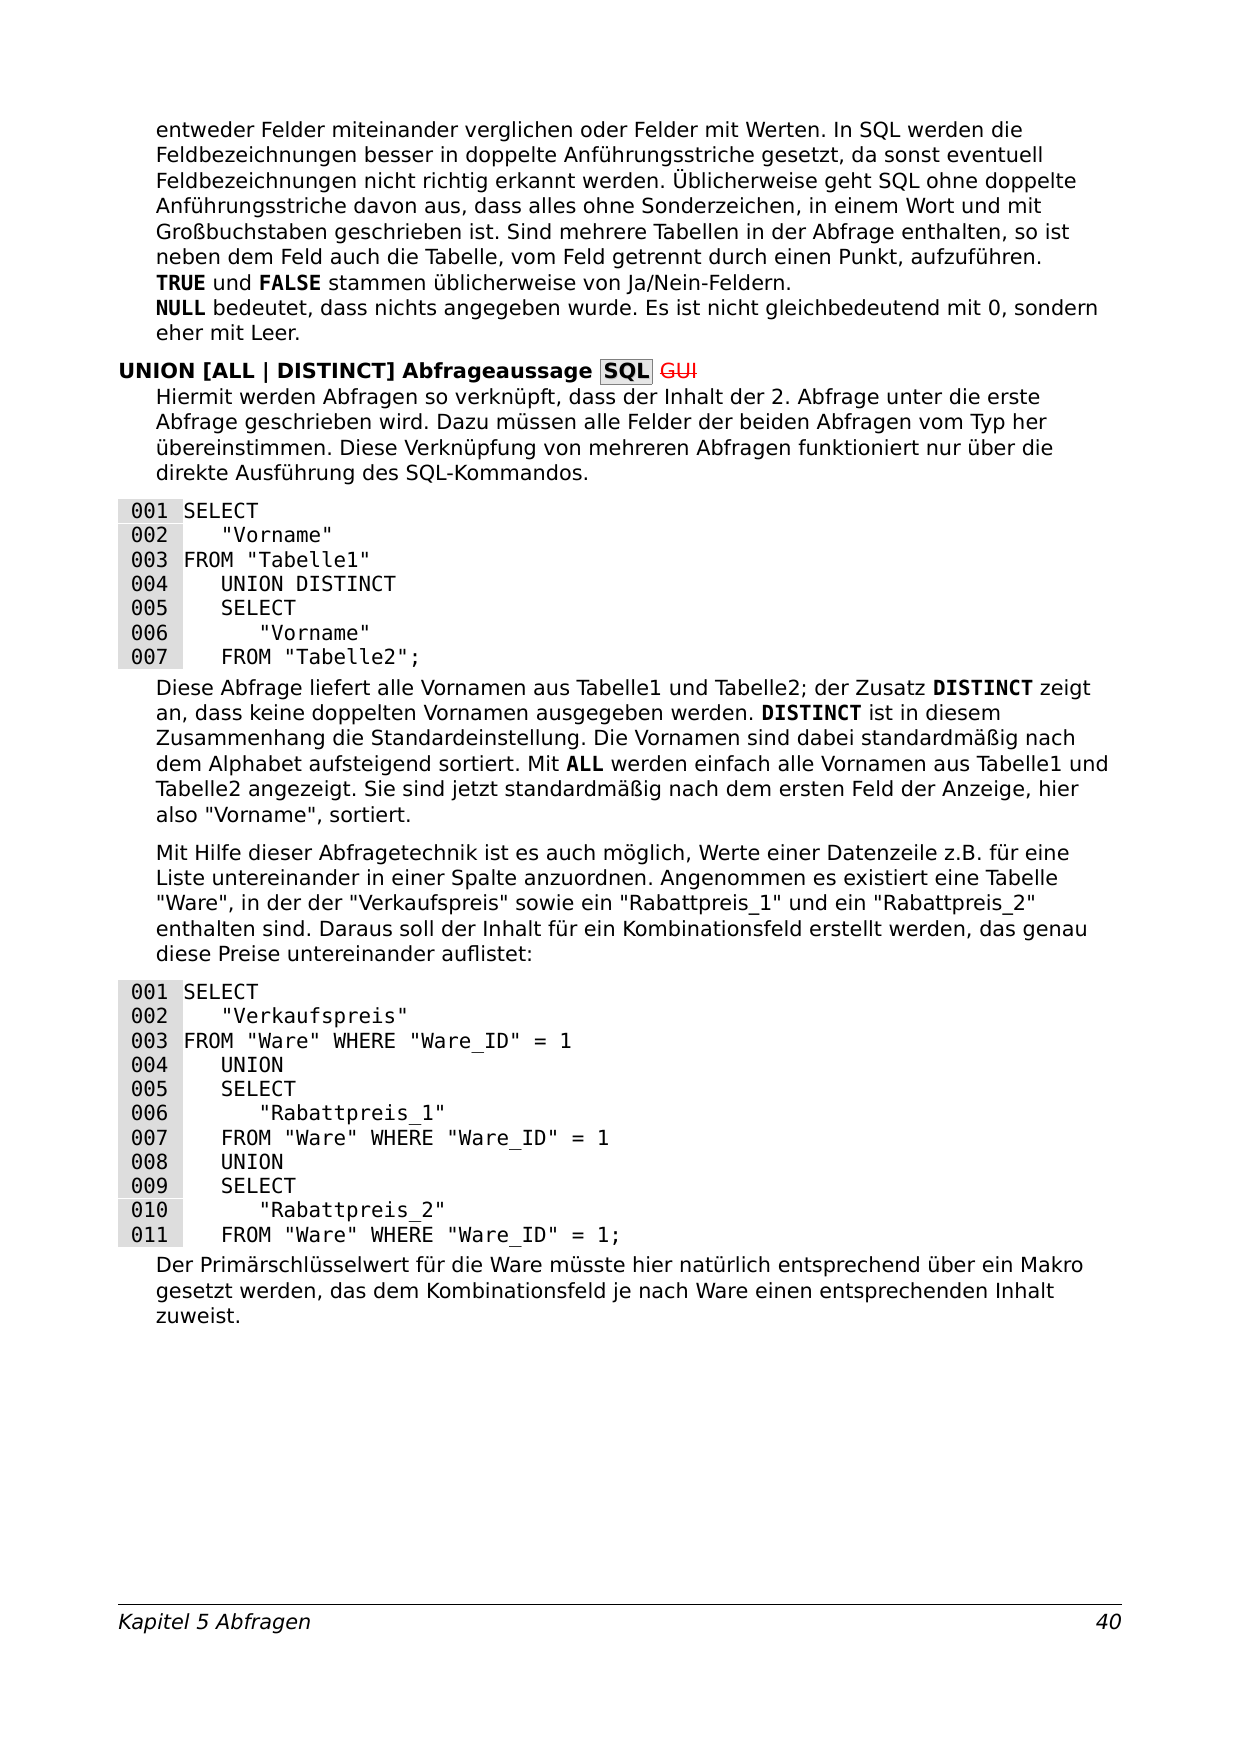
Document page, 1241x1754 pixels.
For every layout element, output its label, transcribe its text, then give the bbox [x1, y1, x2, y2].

list "Vorname" [183, 621, 1122, 645]
list UNION [ALL | DISTINCT] Abfrageaussage SQL GUI [118, 359, 600, 384]
list SELECT [183, 1174, 1122, 1198]
list UNION [183, 1053, 1122, 1077]
list FROM "Ware" WHERE "Ware_ID" = 1 [183, 1126, 1122, 1150]
list UNION DISTINCT [183, 572, 1122, 596]
list SELECT [183, 1077, 1122, 1101]
list UNION [ALL | DISTINCT] Abfrageaussage SQL GUI [653, 359, 1122, 384]
text Diese Abfrage liefert alle Vornamen aus Tabelle1 und Tabelle2; der Zusatz DISTINCT zeigt an, dass keine doppelten Vornamen ausgegeben werden. DISTINCT ist in diesem Zusammenhang die Standardeinstellung. Die Vornamen sind dabei standardmäßig nach dem Alphabet aufsteigend sortiert. Mit ALL werden einfach alle Vornamen aus Tabelle1 und Tabelle2 angezeigt. Sie sind jetzt standardmäßig nach dem ersten Feld der Anzeige, hier also "Vorname", sortiert. [156, 676, 1122, 827]
list "Vorname" [118, 523, 1122, 548]
list SELECT [183, 499, 1122, 523]
list FROM "Tabelle2"; [183, 645, 1122, 669]
text Mit Hilfe dieser Abfragetechnik ist es auch möglich, Werte einer Datenzeile z.B. für eine Liste untereinander in einer Spalte anzuordnen. Angenommen es existiert eine Tabelle "Ware", in der der "Verkaufspreis" sowie ein "Rabattpreis_1" und ein "Rabattpreis_2" enthalten sind. Daraus soll der Inhalt für ein Kombinationsfeld erstellt werden, das genau diese Preise untereinander auflistet: [156, 841, 1122, 966]
list SELECT [183, 596, 1122, 621]
list "Rabattpreis_1" [183, 1101, 1122, 1126]
list FROM "Tabelle1" [183, 548, 1122, 572]
list FROM "Ware" WHERE "Ware_ID" = 1; [183, 1223, 1122, 1247]
list "Verkaufspreis" [183, 1004, 1122, 1029]
text Hiermit werden Abfragen so verknüpft, dass der Inhalt der 2. Abfrage unter die erste Abfrage geschrieben wird. Dazu müssen alle Felder der beiden Abfragen vom Typ her übereinstimmen. Diese Verknüpfung von mehreren Abfragen funktioniert nur über die direkte Ausführung des SQL-Kommandos. [156, 385, 1122, 486]
list SELECT [183, 980, 1122, 1004]
list UNION [183, 1150, 1122, 1174]
text Der Primärschlüsselwert für die Ware müsste hier natürlich entsprechend über ein Makro gesetzt werden, das dem Kombinationsfeld je nach Ware einen entsprechenden Inhalt zuweist. [156, 1253, 1122, 1329]
list "Rabattpreis_2" [118, 1198, 1122, 1223]
list FROM "Ware" WHERE "Ware_ID" = 1 [183, 1029, 1122, 1053]
text entweder Felder miteinander verglichen oder Felder mit Werten. In SQL werden die Feldbezeichnungen besser in doppelte Anführungsstriche gesetzt, da sonst eventuell Feldbezeichnungen nicht richtig erkannt werden. Üblicherweise geht SQL ohne doppelte Anführungsstriche davon aus, dass alles ohne Sonderzeichen, in einem Wort und mit Großbuchstaben geschrieben ist. Sind mehrere Tabellen in der Abfrage enthalten, so ist neben dem Feld auch die Tabelle, vom Feld getrennt durch einen Punkt, aufzuführen. TRUE und FALSE stammen üblicherweise von Ja/Nein-Feldern. NULL bedeutet, dass nichts angegeben wurde. Es ist nicht gleichbedeutend mit 0, sondern eher mit Leer. [156, 118, 1122, 346]
